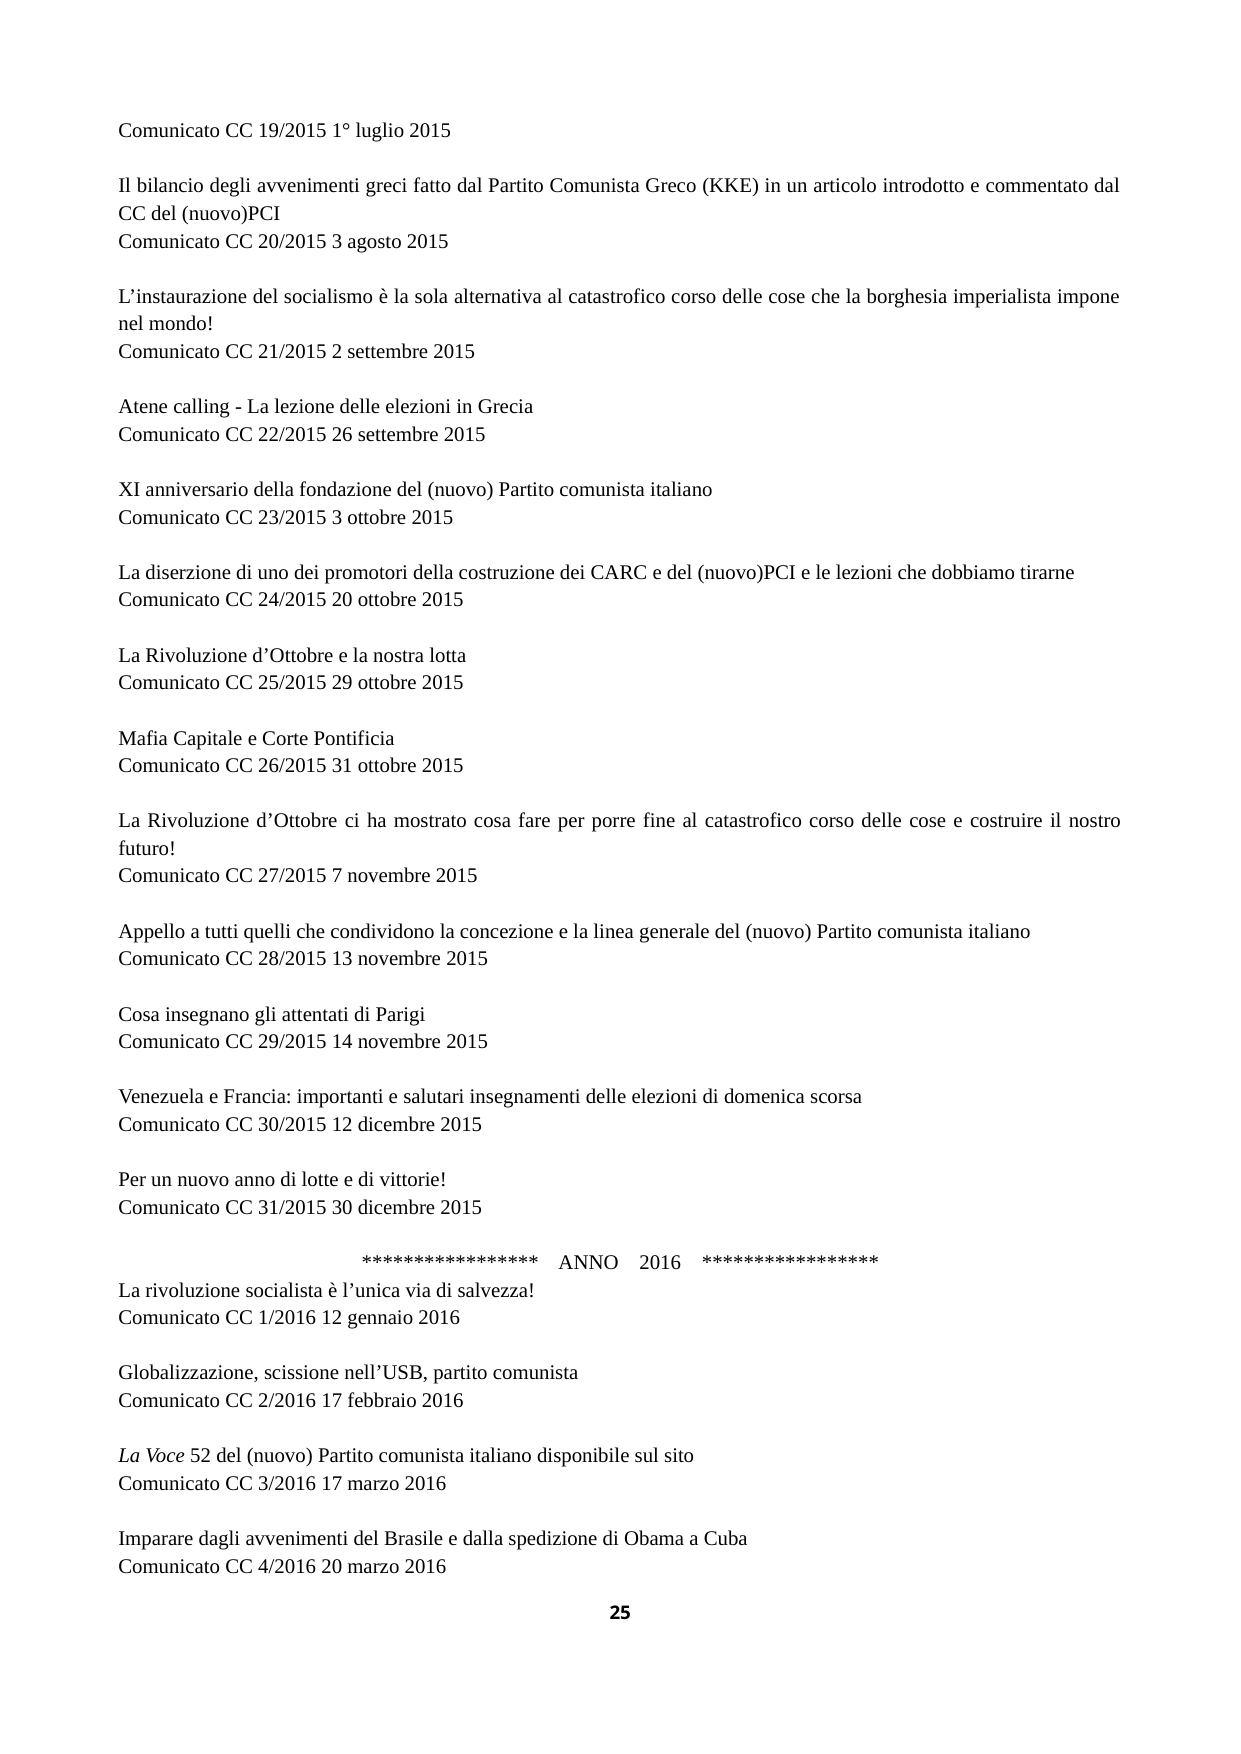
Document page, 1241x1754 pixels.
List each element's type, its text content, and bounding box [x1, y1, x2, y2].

text Comunicato CC 29/2015 14 novembre 2015 [118, 1029, 1122, 1053]
text La Voce 52 del (nuovo) Partito comunista italiano disponibile sul sito [118, 1443, 1122, 1467]
text Comunicato CC 27/2015 7 novembre 2015 [118, 863, 1122, 887]
text La diserzione di uno dei promotori della costruzione dei CARC e del (nuovo)PCI e le lezioni che dobbiamo tirarne [118, 560, 1122, 584]
text Comunicato CC 24/2015 20 ottobre 2015 [118, 587, 1122, 611]
text Comunicato CC 20/2015 3 agosto 2015 [118, 228, 1122, 253]
text Comunicato CC 31/2015 30 dicembre 2015 [118, 1195, 1122, 1219]
text ***************** ANNO 2016 ***************** [118, 1250, 1122, 1274]
text La Rivoluzione d’Ottobre ci ha mostrato cosa fare per porre fine al catastrofico corso delle cose e costruire il nostro futuro! [118, 808, 1122, 860]
text Comunicato CC 23/2015 3 ottobre 2015 [118, 504, 1122, 529]
text Atene calling - La lezione delle elezioni in Grecia [118, 394, 1122, 418]
text Appello a tutti quelli che condividono la concezione e la linea generale del (nuovo) Partito comunista italiano [118, 919, 1122, 943]
text XI anniversario della fondazione del (nuovo) Partito comunista italiano [118, 477, 1122, 501]
text La Rivoluzione d’Ottobre e la nostra lotta [118, 643, 1122, 667]
text Comunicato CC 22/2015 26 settembre 2015 [118, 422, 1122, 446]
text La rivoluzione socialista è l’unica via di salvezza! [118, 1277, 1122, 1302]
text Per un nuovo anno di lotte e di vittorie! [118, 1167, 1122, 1191]
text Il bilancio degli avvenimenti greci fatto dal Partito Comunista Greco (KKE) in un articolo introdotto e commentato dal CC del (nuovo)PCI [118, 173, 1122, 225]
text Imparare dagli avvenimenti del Brasile e dalla spedizione di Obama a Cuba [118, 1526, 1122, 1550]
text Comunicato CC 19/2015 1° luglio 2015 [118, 118, 1122, 142]
text Comunicato CC 4/2016 20 marzo 2016 [118, 1553, 1122, 1578]
text Comunicato CC 28/2015 13 novembre 2015 [118, 946, 1122, 970]
text Cosa insegnano gli attentati di Parigi [118, 1001, 1122, 1026]
text Comunicato CC 26/2015 31 ottobre 2015 [118, 753, 1122, 777]
text Comunicato CC 30/2015 12 dicembre 2015 [118, 1112, 1122, 1136]
text L’instaurazione del socialismo è la sola alternativa al catastrofico corso delle cose che la borghesia imperialista impone nel mondo! [118, 284, 1122, 335]
text Globalizzazione, scissione nell’USB, partito comunista [118, 1360, 1122, 1384]
text Comunicato CC 25/2015 29 ottobre 2015 [118, 670, 1122, 694]
text Mafia Capitale e Corte Pontificia [118, 725, 1122, 749]
text Comunicato CC 3/2016 17 marzo 2016 [118, 1471, 1122, 1495]
text Comunicato CC 2/2016 17 febbraio 2016 [118, 1388, 1122, 1412]
text Comunicato CC 21/2015 2 settembre 2015 [118, 339, 1122, 363]
text Venezuela e Francia: importanti e salutari insegnamenti delle elezioni di domenica scorsa [118, 1084, 1122, 1108]
text Comunicato CC 1/2016 12 gennaio 2016 [118, 1305, 1122, 1329]
